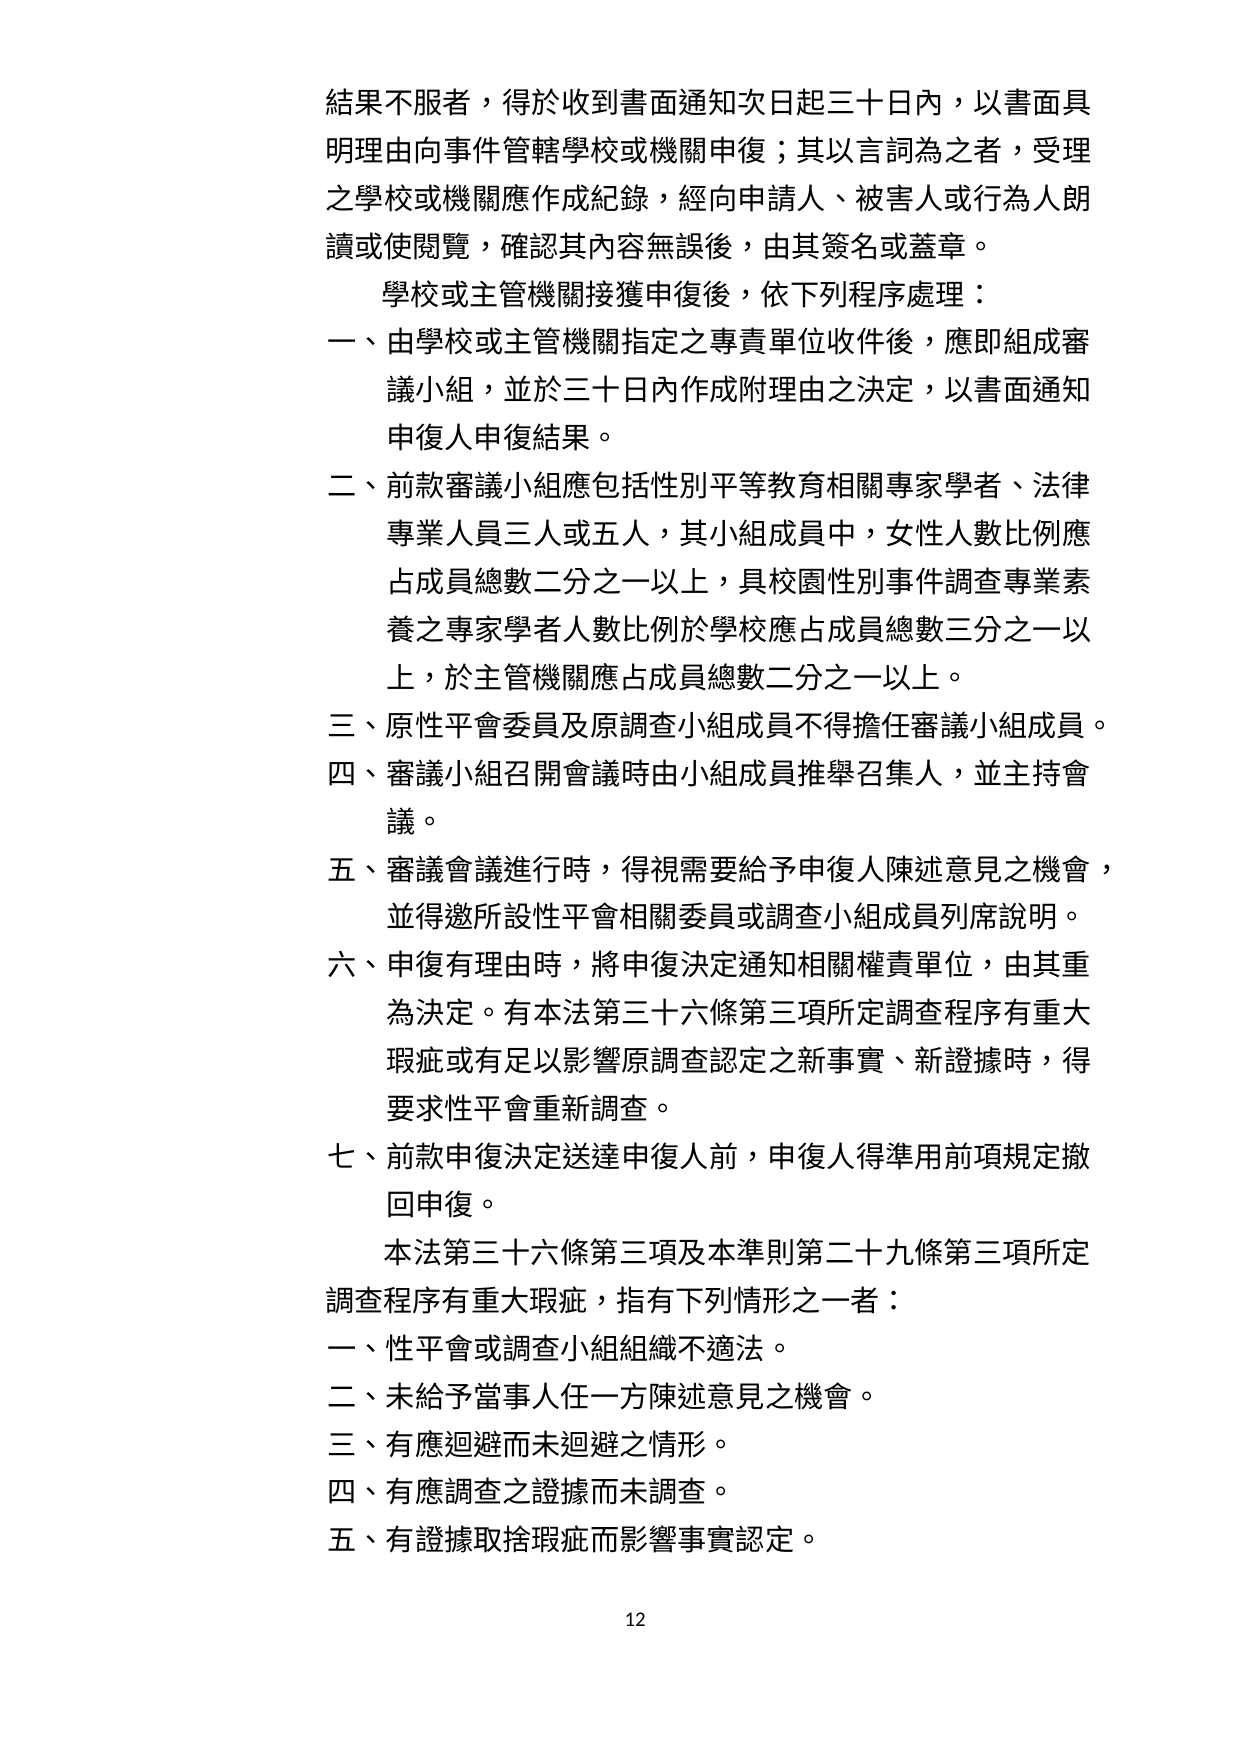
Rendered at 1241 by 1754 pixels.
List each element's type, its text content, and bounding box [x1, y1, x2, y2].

text 四、有應調查之證據而未調查。 [327, 1464, 1092, 1512]
text 結果不服者，得於收到書面通知次日起三十日內，以書面具明理由向事件管轄學校或機關申復；其以言詞為之者，受理之學校或機關應作成紀錄，經向申請人、被害人或行為人朗讀或使閱覽，確認其內容無誤後，由其簽名或蓋章。 [177, 75, 1092, 267]
text 五、有證據取捨瑕疵而影響事實認定。 [327, 1512, 1092, 1560]
text 本法第三十六條第三項及本準則第二十九條第三項所定調查程序有重大瑕疵，指有下列情形之一者： [177, 1225, 1092, 1321]
text 三、原性平會委員及原調查小組成員不得擔任審議小組成員。 [327, 698, 1092, 746]
text 六、申復有理由時，將申復決定通知相關權責單位，由其重為決定。有本法第三十六條第三項所定調查程序有重大瑕疵或有足以影響原調查認定之新事實、新證據時，得要求性平會重新調查。 [327, 937, 1092, 1129]
text 一、性平會或調查小組組織不適法。 [327, 1321, 1092, 1369]
text 五、審議會議進行時，得視需要給予申復人陳述意見之機會，並得邀所設性平會相關委員或調查小組成員列席說明。 [327, 842, 1092, 937]
text 三、有應迴避而未迴避之情形。 [327, 1417, 1092, 1464]
text 二、前款審議小組應包括性別平等教育相關專家學者、法律專業人員三人或五人，其小組成員中，女性人數比例應占成員總數二分之一以上，具校園性別事件調查專業素養之專家學者人數比例於學校應占成員總數三分之一以上，於主管機關應占成員總數二分之一以上。 [327, 458, 1092, 698]
text 七、前款申復決定送達申復人前，申復人得準用前項規定撤回申復。 [327, 1129, 1092, 1225]
text 二、未給予當事人任一方陳述意見之機會。 [327, 1369, 1092, 1417]
text 一、由學校或主管機關指定之專責單位收件後，應即組成審議小組，並於三十日內作成附理由之決定，以書面通知申復人申復結果。 [327, 314, 1092, 458]
text 四、審議小組召開會議時由小組成員推舉召集人，並主持會議。 [327, 746, 1092, 842]
text 學校或主管機關接獲申復後，依下列程序處理： [177, 267, 1092, 314]
